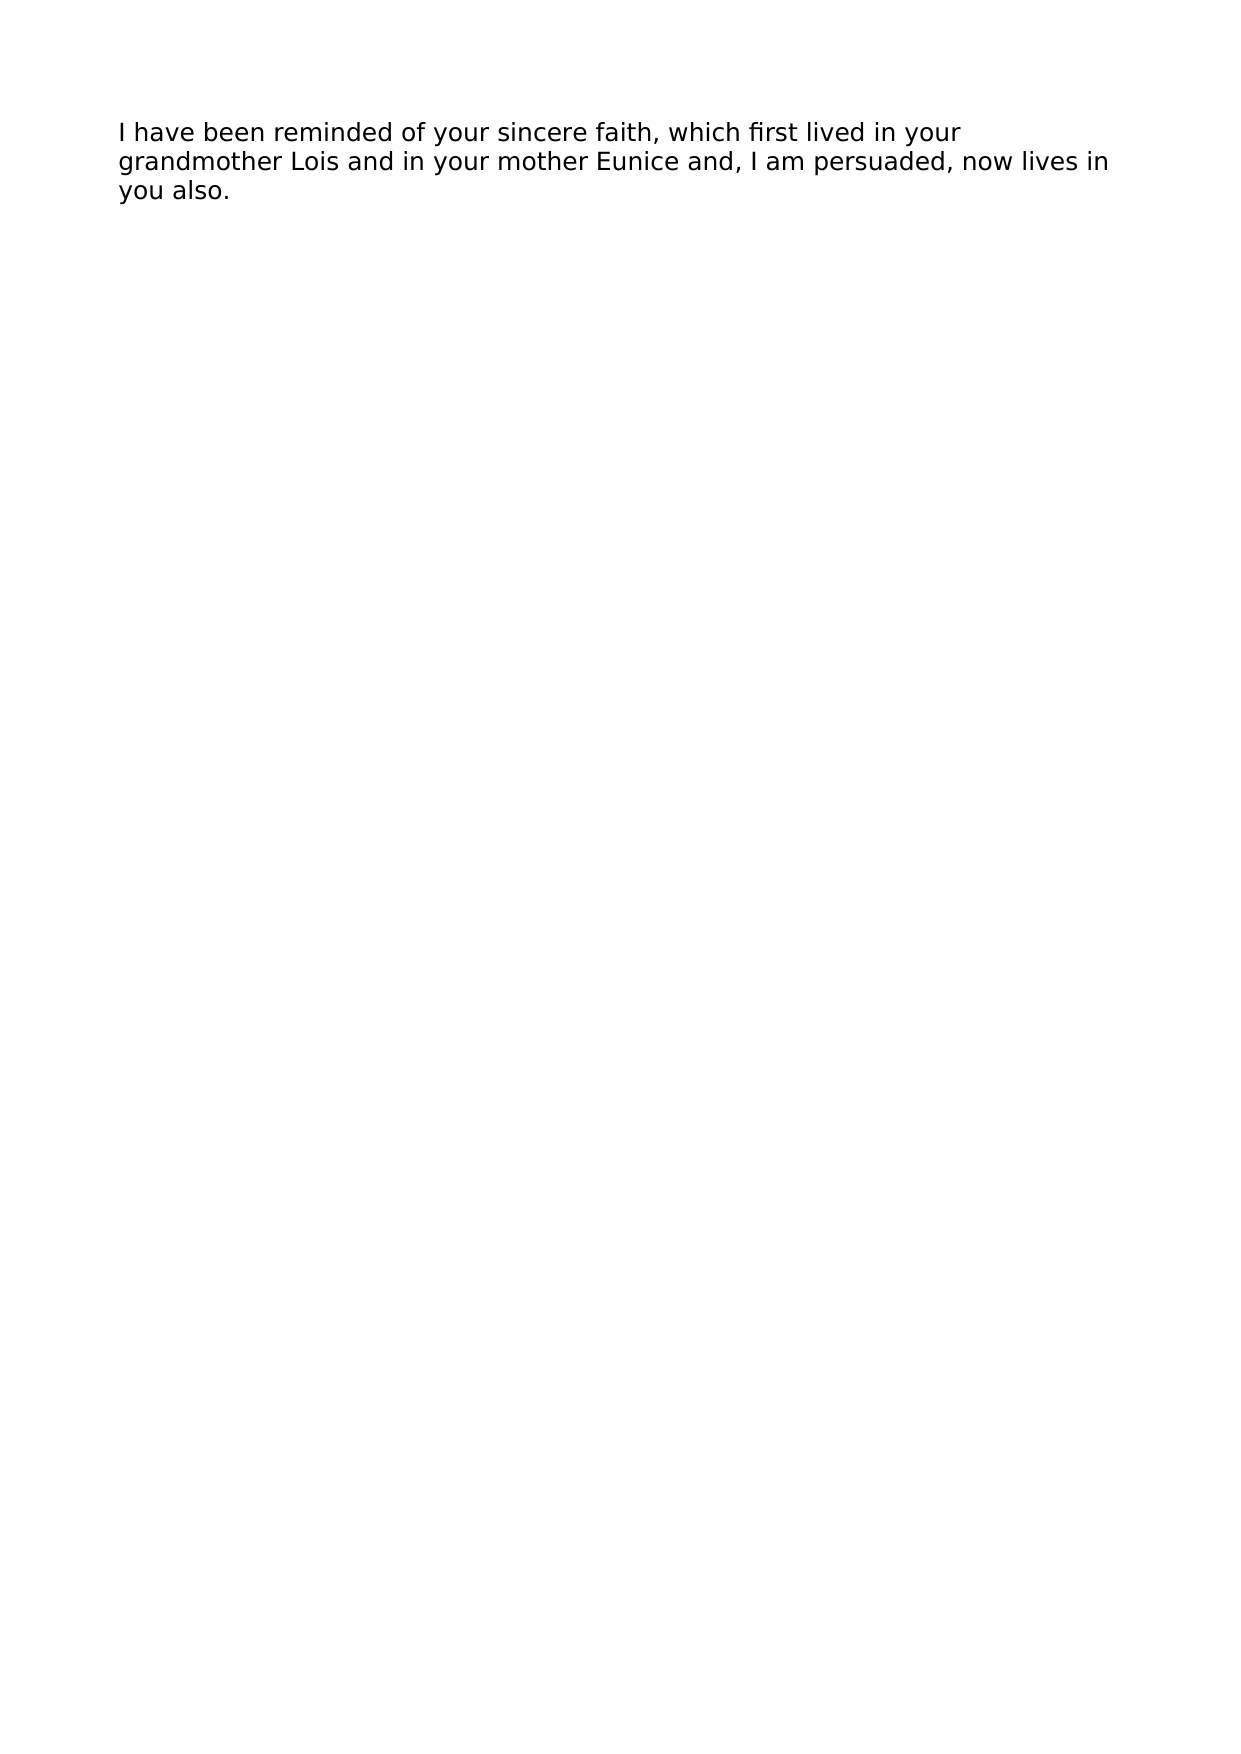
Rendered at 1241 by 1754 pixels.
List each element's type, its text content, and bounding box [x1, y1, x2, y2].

text I have been reminded of your sincere faith, which first lived in your grandmother Lois and in your mother Eunice and, I am persuaded, now lives in you also. [118, 118, 1122, 206]
